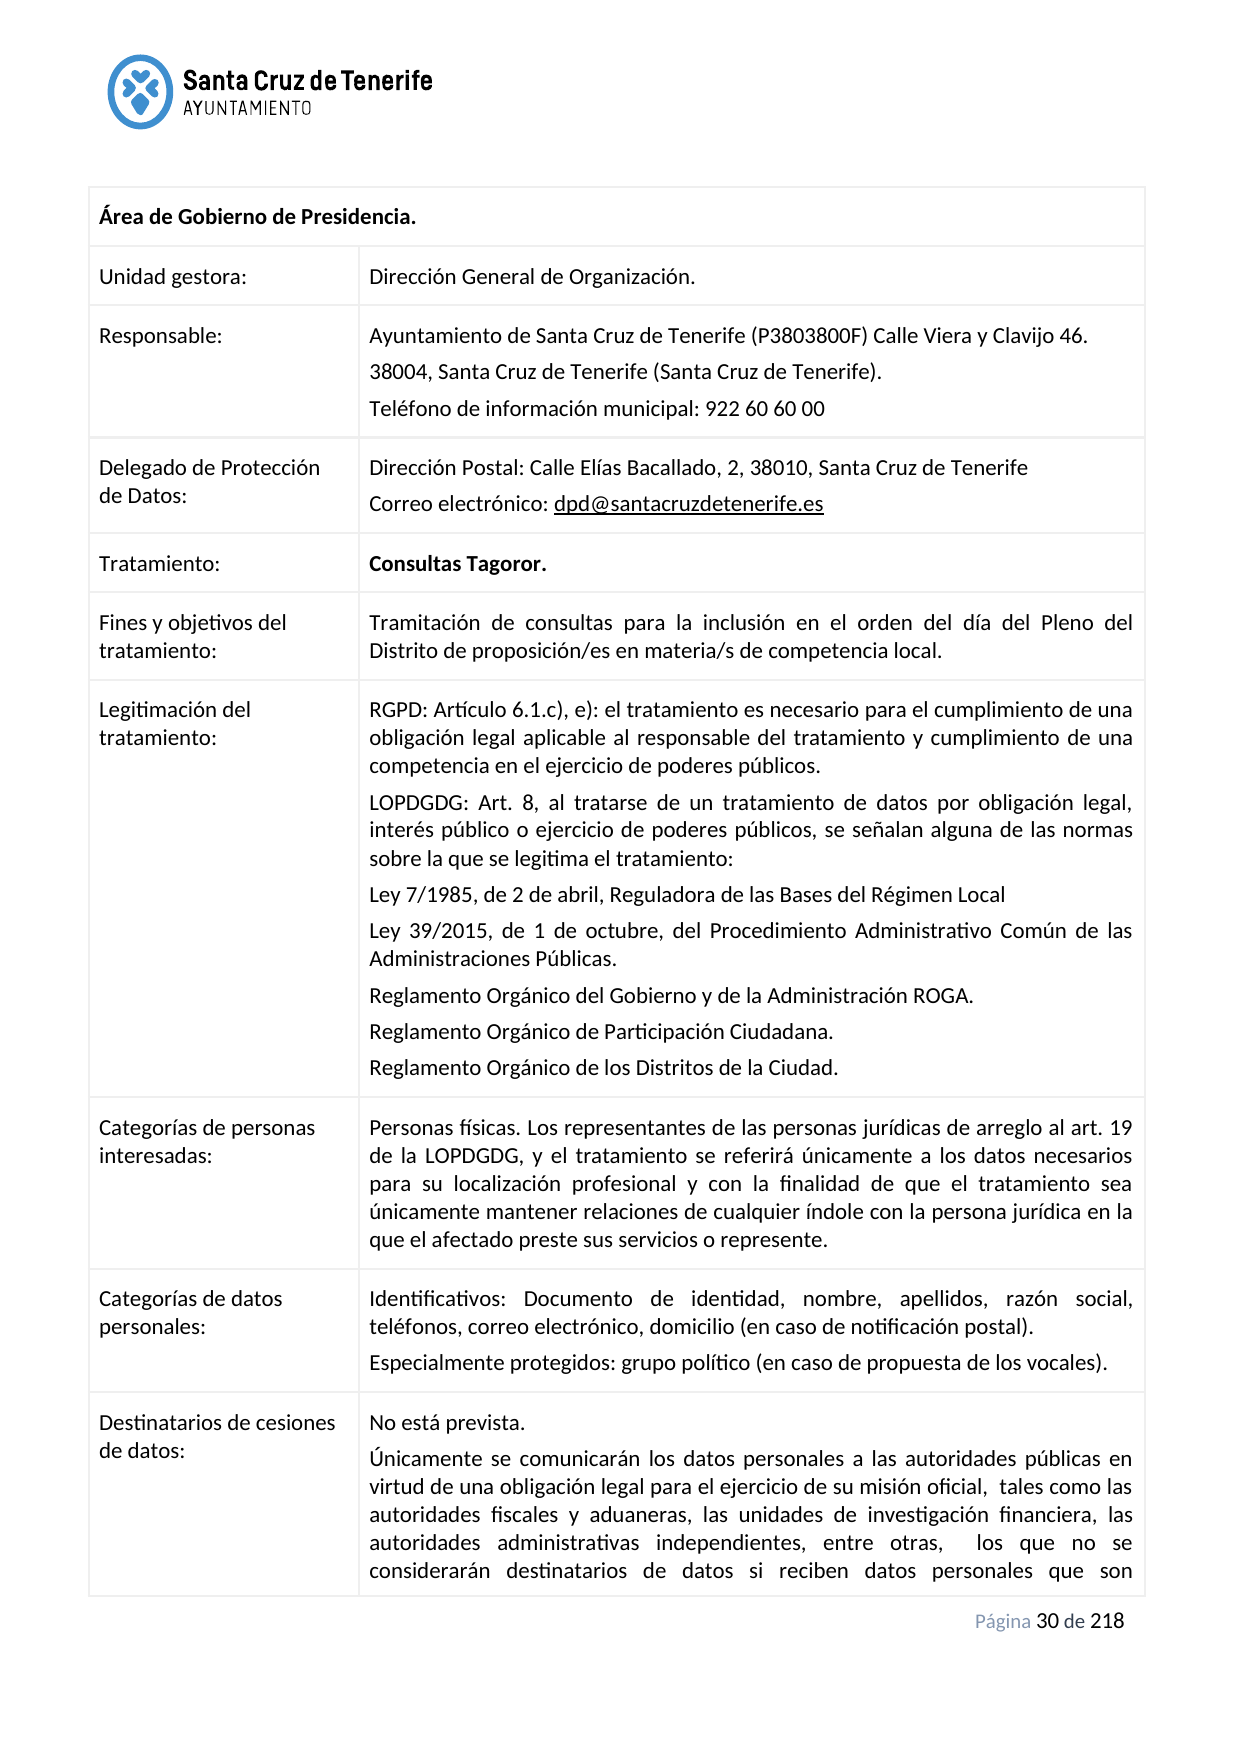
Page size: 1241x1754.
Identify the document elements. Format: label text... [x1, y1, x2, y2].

table_cell Dirección Postal: Calle Elías Bacallado, 2, 38010, Santa Cruz de Tenerife Correo electrónico: dpd@santacruzdetenerife.es [360, 439, 1144, 532]
table_header Área de Gobierno de Presidencia. [90, 188, 1144, 245]
table_cell Personas físicas. Los representantes de las personas jurídicas de arreglo al art. 19 de la LOPDGDG, y el tratamiento se referirá únicamente a los datos necesarios para su localización profesional y con la finalidad de que el tratamiento sea únicamente mantener relaciones de cualquier índole con la persona jurídica en la que el afectado preste sus servicios o represente. [360, 1098, 1144, 1267]
table_cell Fines y objetivos del tratamiento: [90, 593, 358, 678]
table_cell Legitimación del tratamiento: [90, 681, 358, 1096]
table_cell Categorías de personas interesadas: [90, 1098, 358, 1267]
table_cell Delegado de Protección de Datos: [90, 439, 358, 532]
table_cell RGPD: Artículo 6.1.c), e): el tratamiento es necesario para el cumplimiento de una obligación legal aplicable al responsable del tratamiento y cumplimiento de una competencia en el ejercicio de poderes públicos. LOPDGDG: Art. 8, al tratarse de un tratamiento de datos por obligación legal, interés público o ejercicio de poderes públicos, se señalan alguna de las normas sobre la que se legitima el tratamiento: Ley 7/1985, de 2 de abril, Reguladora de las Bases del Régimen Local Ley 39/2015, de 1 de octubre, del Procedimiento Administrativo Común de las Administraciones Públicas. Reglamento Orgánico del Gobierno y de la Administración ROGA. Reglamento Orgánico de Participación Ciudadana. Reglamento Orgánico de los Distritos de la Ciudad. [360, 681, 1144, 1096]
table_cell Identificativos: Documento de identidad, nombre, apellidos, razón social, teléfonos, correo electrónico, domicilio (en caso de notificación postal). Especialmente protegidos: grupo político (en caso de propuesta de los vocales). [360, 1270, 1144, 1391]
table_cell Destinatarios de cesiones de datos: [90, 1393, 358, 1594]
table_cell Categorías de datos personales: [90, 1270, 358, 1391]
table_cell Tramitación de consultas para la inclusión en el orden del día del Pleno del Distrito de proposición/es en materia/s de competencia local. [360, 593, 1144, 678]
table_cell Unidad gestora: [90, 247, 358, 304]
table_cell Consultas Tagoror. [360, 534, 1144, 591]
table_cell No está prevista. Únicamente se comunicarán los datos personales a las autoridades públicas en virtud de una obligación legal para el ejercicio de su misión oficial, tales como las autoridades fiscales y aduaneras, las unidades de investigación financiera, las autoridades administrativas independientes, entre otras, los que no se considerarán destinatarios de datos si reciben datos personales que son [360, 1393, 1144, 1594]
table_cell Responsable: [90, 306, 358, 436]
table_cell Ayuntamiento de Santa Cruz de Tenerife (P3803800F) Calle Viera y Clavijo 46. 38004, Santa Cruz de Tenerife (Santa Cruz de Tenerife). Teléfono de información municipal: 922 60 60 00 [360, 306, 1144, 436]
table_cell Dirección General de Organización. [360, 247, 1144, 304]
table_cell Tratamiento: [90, 534, 358, 591]
